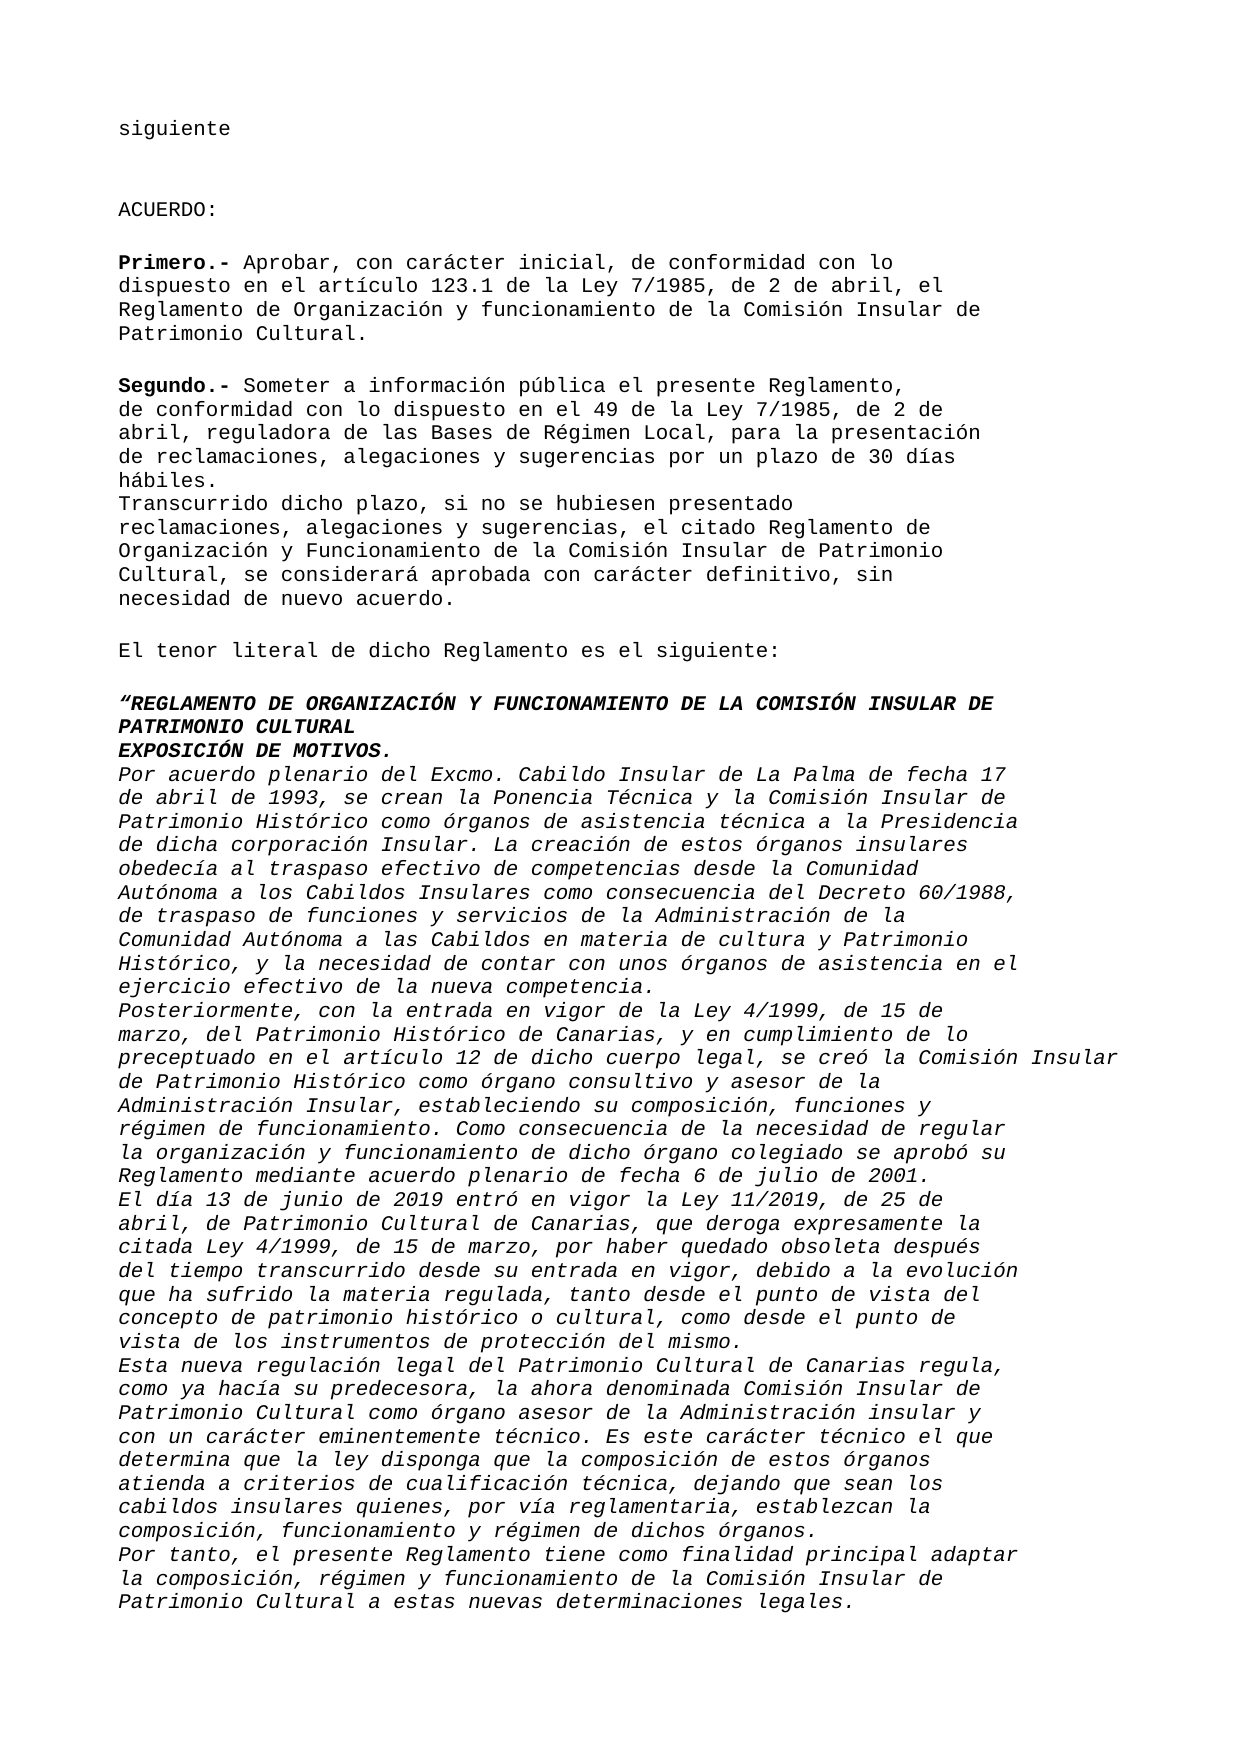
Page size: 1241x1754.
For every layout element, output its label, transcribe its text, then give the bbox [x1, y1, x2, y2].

text Segundo.- Someter a información pública el presente Reglamento, [118, 375, 1122, 399]
text que ha sufrido la materia regulada, tanto desde el punto de vista del [118, 1284, 1122, 1307]
text de dicha corporación Insular. La creación de estos órganos insulares [118, 834, 1122, 858]
text PATRIMONIO CULTURAL [118, 716, 1122, 740]
text de reclamaciones, alegaciones y sugerencias por un plazo de 30 días [118, 446, 1122, 469]
text la composición, régimen y funcionamiento de la Comisión Insular de [118, 1567, 1122, 1591]
text Patrimonio Histórico como órganos de asistencia técnica a la Presidencia [118, 811, 1122, 834]
text Reglamento de Organización y funcionamiento de la Comisión Insular de [118, 299, 1122, 323]
text determina que la ley disponga que la composición de estos órganos [118, 1449, 1122, 1473]
text ACUERDO: [118, 199, 1122, 223]
text EXPOSICIÓN DE MOTIVOS. [118, 740, 1122, 763]
text preceptuado en el artículo 12 de dicho cuerpo legal, se creó la Comisión Insular de Patrimonio Histórico como órgano consultivo y asesor de la [118, 1047, 1122, 1094]
text de abril de 1993, se crean la Ponencia Técnica y la Comisión Insular de [118, 787, 1122, 811]
text concepto de patrimonio histórico o cultural, como desde el punto de [118, 1307, 1122, 1331]
text Por tanto, el presente Reglamento tiene como finalidad principal adaptar [118, 1544, 1122, 1567]
text reclamaciones, alegaciones y sugerencias, el citado Reglamento de [118, 517, 1122, 541]
text Autónoma a los Cabildos Insulares como consecuencia del Decreto 60/1988, [118, 882, 1122, 905]
text Organización y Funcionamiento de la Comisión Insular de Patrimonio [118, 541, 1122, 564]
text ejercicio efectivo de la nueva competencia. [118, 976, 1122, 1000]
text abril, reguladora de las Bases de Régimen Local, para la presentación [118, 422, 1122, 446]
text abril, de Patrimonio Cultural de Canarias, que deroga expresamente la [118, 1213, 1122, 1236]
text atienda a criterios de cualificación técnica, dejando que sean los [118, 1473, 1122, 1497]
text Transcurrido dicho plazo, si no se hubiesen presentado [118, 493, 1122, 517]
text dispuesto en el artículo 123.1 de la Ley 7/1985, de 2 de abril, el [118, 275, 1122, 299]
text necesidad de nuevo acuerdo. [118, 588, 1122, 611]
text El tenor literal de dicho Reglamento es el siguiente: [118, 640, 1122, 664]
text del tiempo transcurrido desde su entrada en vigor, debido a la evolución [118, 1260, 1122, 1284]
text “REGLAMENTO DE ORGANIZACIÓN Y FUNCIONAMIENTO DE LA COMISIÓN INSULAR DE [118, 693, 1122, 716]
text cabildos insulares quienes, por vía reglamentaria, establezcan la [118, 1497, 1122, 1520]
text Patrimonio Cultural. [118, 323, 1122, 346]
text Cultural, se considerará aprobada con carácter definitivo, sin [118, 564, 1122, 588]
text Comunidad Autónoma a las Cabildos en materia de cultura y Patrimonio [118, 929, 1122, 953]
text hábiles. [118, 469, 1122, 493]
text como ya hacía su predecesora, la ahora denominada Comisión Insular de [118, 1378, 1122, 1402]
text El día 13 de junio de 2019 entró en vigor la Ley 11/2019, de 25 de [118, 1189, 1122, 1213]
text de traspaso de funciones y servicios de la Administración de la [118, 905, 1122, 929]
text Primero.- Aprobar, con carácter inicial, de conformidad con lo [118, 252, 1122, 275]
text con un carácter eminentemente técnico. Es este carácter técnico el que [118, 1426, 1122, 1449]
text siguiente [118, 118, 1122, 142]
text vista de los instrumentos de protección del mismo. [118, 1331, 1122, 1355]
text Patrimonio Cultural a estas nuevas determinaciones legales. [118, 1591, 1122, 1615]
text Patrimonio Cultural como órgano asesor de la Administración insular y [118, 1402, 1122, 1426]
text Por acuerdo plenario del Excmo. Cabildo Insular de La Palma de fecha 17 [118, 763, 1122, 787]
text marzo, del Patrimonio Histórico de Canarias, y en cumplimiento de lo [118, 1024, 1122, 1047]
text Histórico, y la necesidad de contar con unos órganos de asistencia en el [118, 953, 1122, 976]
text Esta nueva regulación legal del Patrimonio Cultural de Canarias regula, [118, 1355, 1122, 1378]
text Posteriormente, con la entrada en vigor de la Ley 4/1999, de 15 de [118, 1000, 1122, 1024]
text de conformidad con lo dispuesto en el 49 de la Ley 7/1985, de 2 de [118, 399, 1122, 422]
text obedecía al traspaso efectivo de competencias desde la Comunidad [118, 858, 1122, 882]
text composición, funcionamiento y régimen de dichos órganos. [118, 1520, 1122, 1544]
text régimen de funcionamiento. Como consecuencia de la necesidad de regular [118, 1118, 1122, 1142]
text Administración Insular, estableciendo su composición, funciones y [118, 1094, 1122, 1118]
text citada Ley 4/1999, de 15 de marzo, por haber quedado obsoleta después [118, 1236, 1122, 1260]
text Reglamento mediante acuerdo plenario de fecha 6 de julio de 2001. [118, 1166, 1122, 1189]
text la organización y funcionamiento de dicho órgano colegiado se aprobó su [118, 1142, 1122, 1166]
